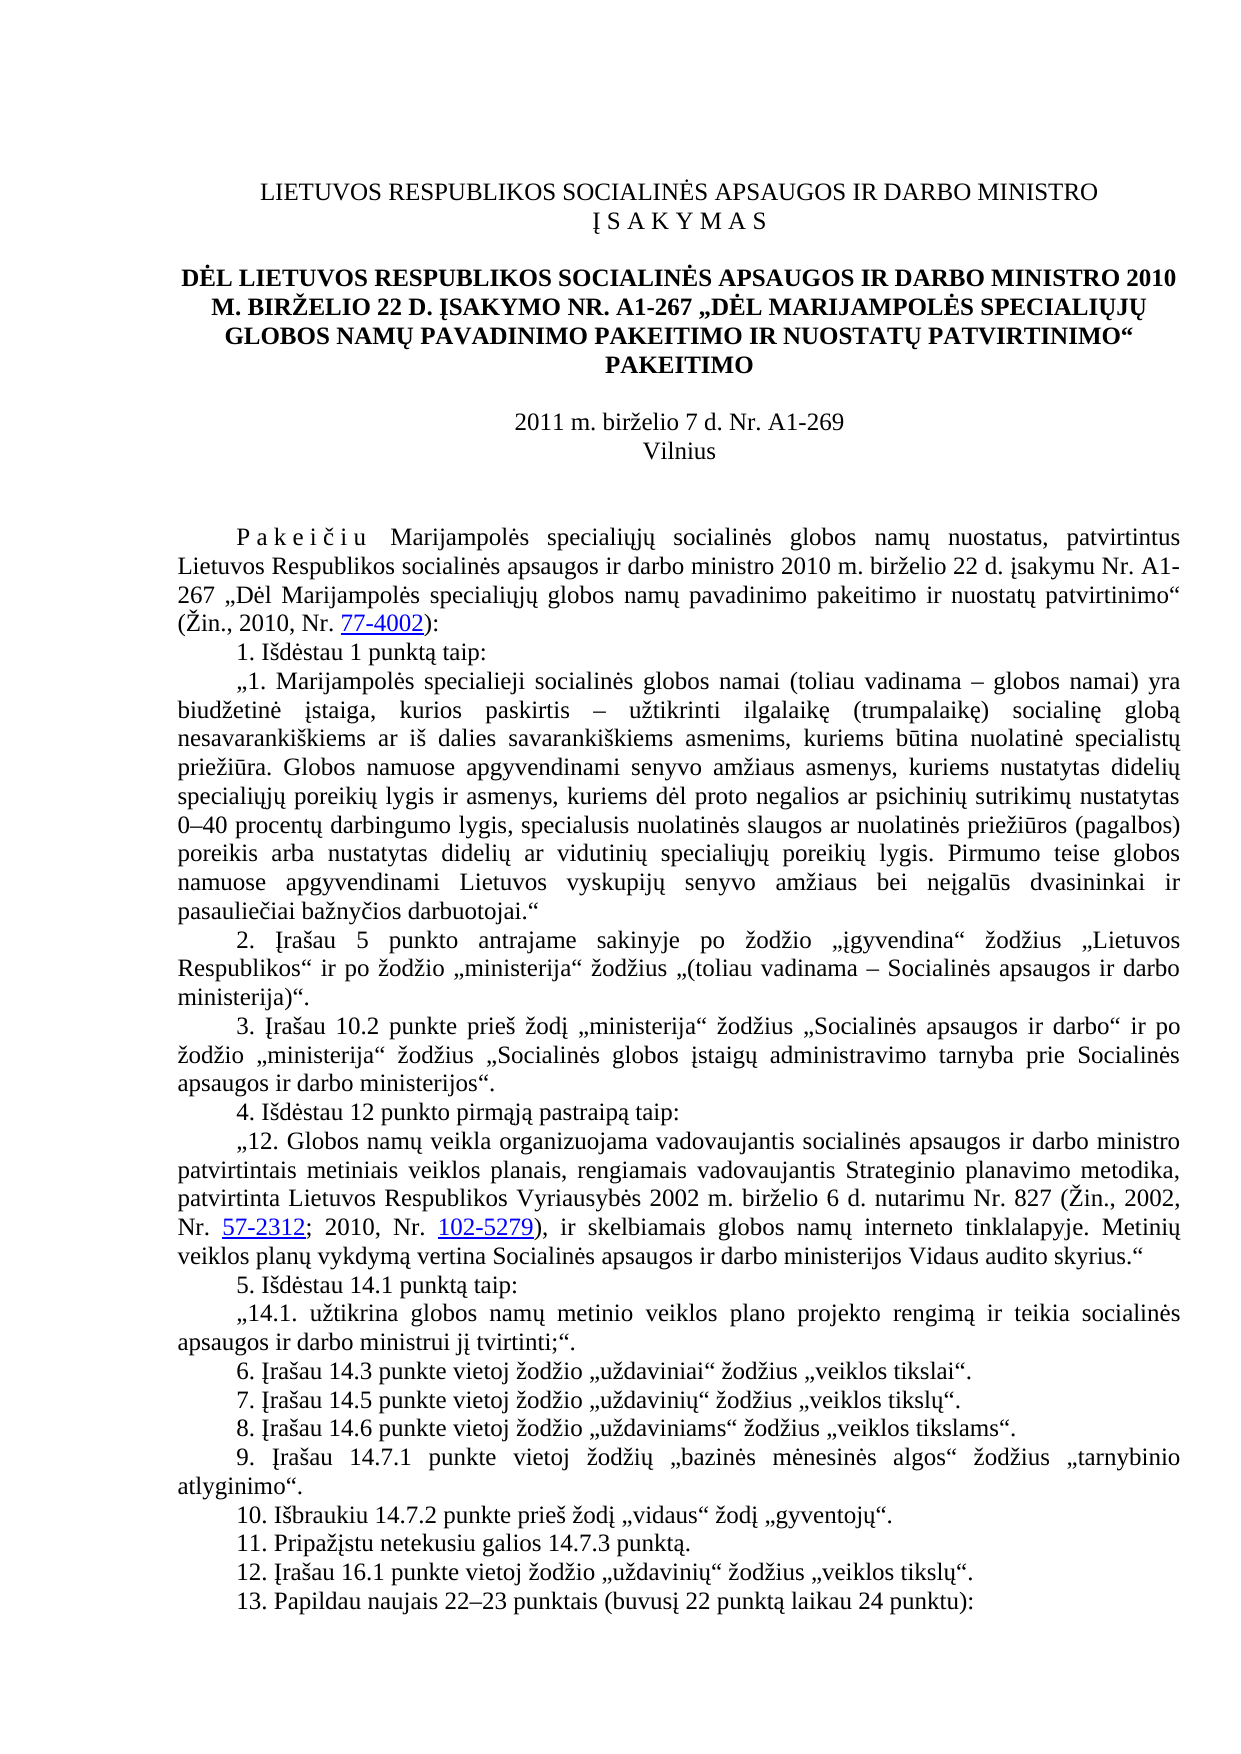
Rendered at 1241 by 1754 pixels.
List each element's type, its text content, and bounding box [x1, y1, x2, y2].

text 3. Įrašau 10.2 punkte prieš žodį „ministerija“ žodžius „Socialinės apsaugos ir darbo“ ir po žodžio „ministerija“ žodžius „Socialinės globos įstaigų administravimo tarnyba prie Socialinės apsaugos ir darbo ministerijos“. [177, 1011, 1181, 1097]
text Pakeičiu Marijampolės specialiųjų socialinės globos namų nuostatus, patvirtintus Lietuvos Respublikos socialinės apsaugos ir darbo ministro 2010 m. birželio 22 d. įsakymu Nr. A1-267 „Dėl Marijampolės specialiųjų globos namų pavadinimo pakeitimo ir nuostatų patvirtinimo“ (Žin., 2010, Nr. 77-4002): [177, 522, 1181, 637]
text 9. Įrašau 14.7.1 punkte vietoj žodžių „bazinės mėnesinės algos“ žodžius „tarnybinio atlyginimo“. [177, 1442, 1181, 1500]
text ĮSAKYMAS [177, 206, 1181, 235]
text 6. Įrašau 14.3 punkte vietoj žodžio „uždaviniai“ žodžius „veiklos tikslai“. [177, 1356, 1181, 1385]
text 12. Įrašau 16.1 punkte vietoj žodžio „uždavinių“ žodžius „veiklos tikslų“. [177, 1557, 1181, 1586]
text Vilnius [177, 436, 1181, 465]
text DĖL LIETUVOS RESPUBLIKOS SOCIALINĖS APSAUGOS IR DARBO MINISTRO 2010 M. BIRŽELIO 22 D. ĮSAKYMO NR. A1-267 „DĖL MARIJAMPOLĖS SPECIALIŲJŲ GLOBOS NAMŲ PAVADINIMO PAKEITIMO IR NUOSTATŲ PATVIRTINIMO“ PAKEITIMO [177, 263, 1181, 378]
text 2. Įrašau 5 punkto antrajame sakinyje po žodžio „įgyvendina“ žodžius „Lietuvos Respublikos“ ir po žodžio „ministerija“ žodžius „(toliau vadinama – Socialinės apsaugos ir darbo ministerija)“. [177, 925, 1181, 1011]
text 2011 m. birželio 7 d. Nr. A1-269 [177, 407, 1181, 436]
text 13. Papildau naujais 22–23 punktais (buvusį 22 punktą laikau 24 punktu): [177, 1586, 1181, 1615]
text „12. Globos namų veikla organizuojama vadovaujantis socialinės apsaugos ir darbo ministro patvirtintais metiniais veiklos planais, rengiamais vadovaujantis Strateginio planavimo metodika, patvirtinta Lietuvos Respublikos Vyriausybės 2002 m. birželio 6 d. nutarimu Nr. 827 (Žin., 2002, Nr. 57-2312; 2010, Nr. 102-5279), ir skelbiamais globos namų interneto tinklalapyje. Metinių veiklos planų vykdymą vertina Socialinės apsaugos ir darbo ministerijos Vidaus audito skyrius.“ [177, 1126, 1181, 1270]
text 8. Įrašau 14.6 punkte vietoj žodžio „uždaviniams“ žodžius „veiklos tikslams“. [177, 1413, 1181, 1442]
text 7. Įrašau 14.5 punkte vietoj žodžio „uždavinių“ žodžius „veiklos tikslų“. [177, 1385, 1181, 1413]
text 4. Išdėstau 12 punkto pirmąją pastraipą taip: [177, 1097, 1181, 1126]
text „1. Marijampolės specialieji socialinės globos namai (toliau vadinama – globos namai) yra biudžetinė įstaiga, kurios paskirtis – užtikrinti ilgalaikę (trumpalaikę) socialinę globą nesavarankiškiems ar iš dalies savarankiškiems asmenims, kuriems būtina nuolatinė specialistų priežiūra. Globos namuose apgyvendinami senyvo amžiaus asmenys, kuriems nustatytas didelių specialiųjų poreikių lygis ir asmenys, kuriems dėl proto negalios ar psichinių sutrikimų nustatytas 0–40 procentų darbingumo lygis, specialusis nuolatinės slaugos ar nuolatinės priežiūros (pagalbos) poreikis arba nustatytas didelių ar vidutinių specialiųjų poreikių lygis. Pirmumo teise globos namuose apgyvendinami Lietuvos vyskupijų senyvo amžiaus bei neįgalūs dvasininkai ir pasauliečiai bažnyčios darbuotojai.“ [177, 666, 1181, 925]
text 10. Išbraukiu 14.7.2 punkte prieš žodį „vidaus“ žodį „gyventojų“. [177, 1500, 1181, 1528]
text 5. Išdėstau 14.1 punktą taip: [177, 1270, 1181, 1298]
text 1. Išdėstau 1 punktą taip: [177, 637, 1181, 666]
text „14.1. užtikrina globos namų metinio veiklos plano projekto rengimą ir teikia socialinės apsaugos ir darbo ministrui jį tvirtinti;“. [177, 1298, 1181, 1356]
text 11. Pripažįstu netekusiu galios 14.7.3 punktą. [177, 1528, 1181, 1557]
text LIETUVOS RESPUBLIKOS SOCIALINĖS APSAUGOS IR DARBO MINISTRO [177, 177, 1181, 206]
